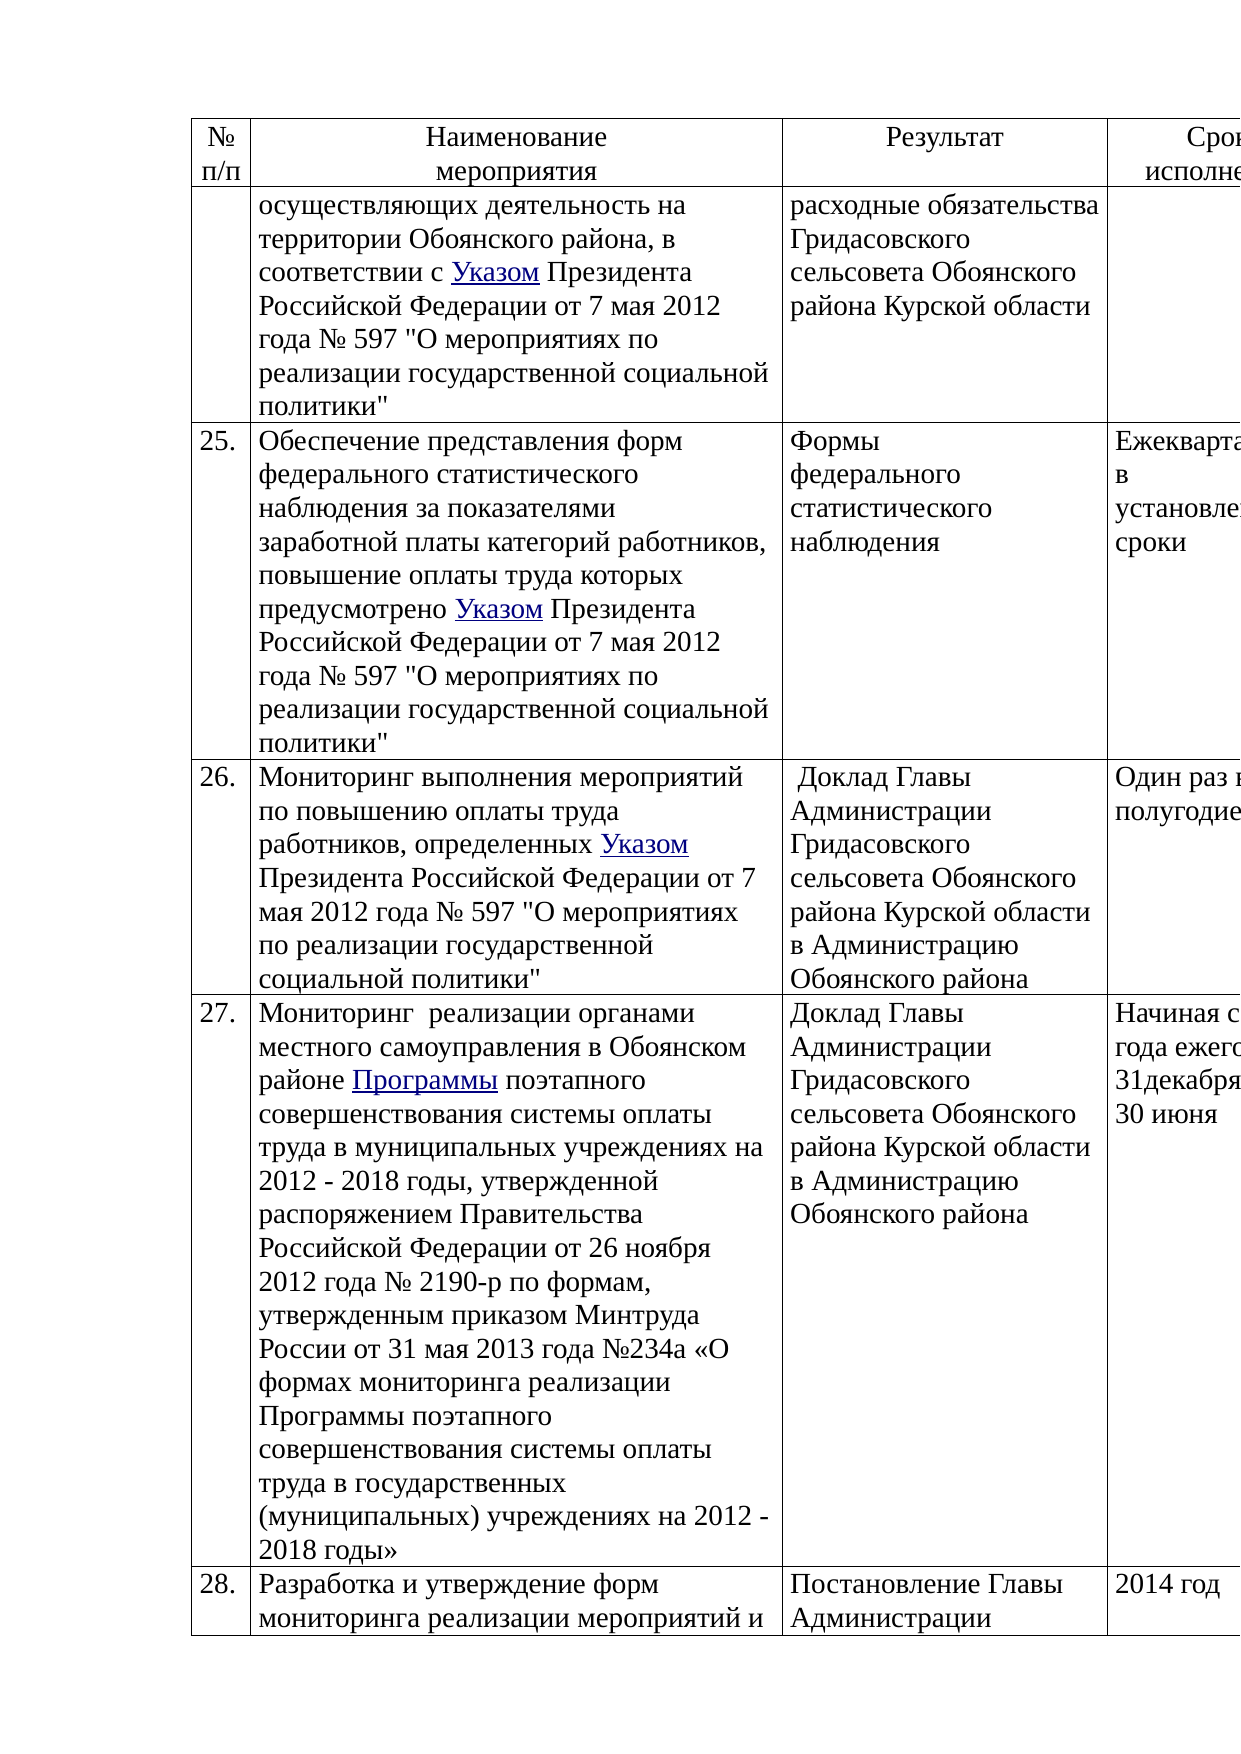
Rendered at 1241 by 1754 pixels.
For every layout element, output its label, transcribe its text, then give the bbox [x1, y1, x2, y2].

table_header Срок исполнения [1108, 119, 1240, 186]
table_cell Доклад Главы Администрации Гридасовского сельсовета Обоянского района Курской области в Администрацию Обоянского района [783, 760, 1107, 994]
table_cell 28. [192, 1567, 250, 1635]
table_cell 25. [192, 423, 250, 758]
table_cell Разработка и утверждение форм мониторинга реализации мероприятий и [251, 1567, 782, 1635]
table_cell Формы федерального статистического наблюдения [783, 423, 1107, 758]
table_cell Ежеквартально, в установленные сроки [1108, 423, 1240, 758]
table_cell Начиная с 2014 года ежегодно 31декабря, 30 июня [1108, 995, 1240, 1566]
table_cell 27. [192, 995, 250, 1566]
table_cell 26. [192, 760, 250, 994]
table_header Результат [783, 119, 1107, 186]
table_cell Постановление Главы Администрации [783, 1567, 1107, 1635]
table_cell Доклад Главы Администрации Гридасовского сельсовета Обоянского района Курской области в Администрацию Обоянского района [783, 995, 1107, 1566]
table_cell [1108, 187, 1240, 422]
table_cell [192, 187, 250, 422]
table_header Наименование мероприятия [251, 119, 782, 186]
table_cell Мониторинг выполнения мероприятий по повышению оплаты труда работников, определенных Указом Президента Российской Федерации от 7 мая 2012 года № 597 "О мероприятиях по реализации государственной социальной политики" [251, 760, 782, 994]
table_cell расходные обязательства Гридасовского сельсовета Обоянского района Курской области [783, 187, 1107, 422]
table_cell осуществляющих деятельность на территории Обоянского района, в соответствии с Указом Президента Российской Федерации от 7 мая 2012 года № 597 "О мероприятиях по реализации государственной социальной политики" [251, 187, 782, 422]
table_header № п/п [192, 119, 250, 186]
table_cell 2014 год [1108, 1567, 1240, 1635]
table_cell Обеспечение представления форм федерального статистического наблюдения за показателями заработной платы категорий работников, повышение оплаты труда которых предусмотрено Указом Президента Российской Федерации от 7 мая 2012 года № 597 "О мероприятиях по реализации государственной социальной политики" [251, 423, 782, 758]
table_cell Один раз в полугодие [1108, 760, 1240, 994]
table_cell Мониторинг реализации органами местного самоуправления в Обоянском районе Программы поэтапного совершенствования системы оплаты труда в муниципальных учреждениях на 2012 - 2018 годы, утвержденной распоряжением Правительства Российской Федерации от 26 ноября 2012 года № 2190-р по формам, утвержденным приказом Минтруда России от 31 мая 2013 года №234а «О формах мониторинга реализации Программы поэтапного совершенствования системы оплаты труда в государственных (муниципальных) учреждениях на 2012 - 2018 годы» [251, 995, 782, 1566]
